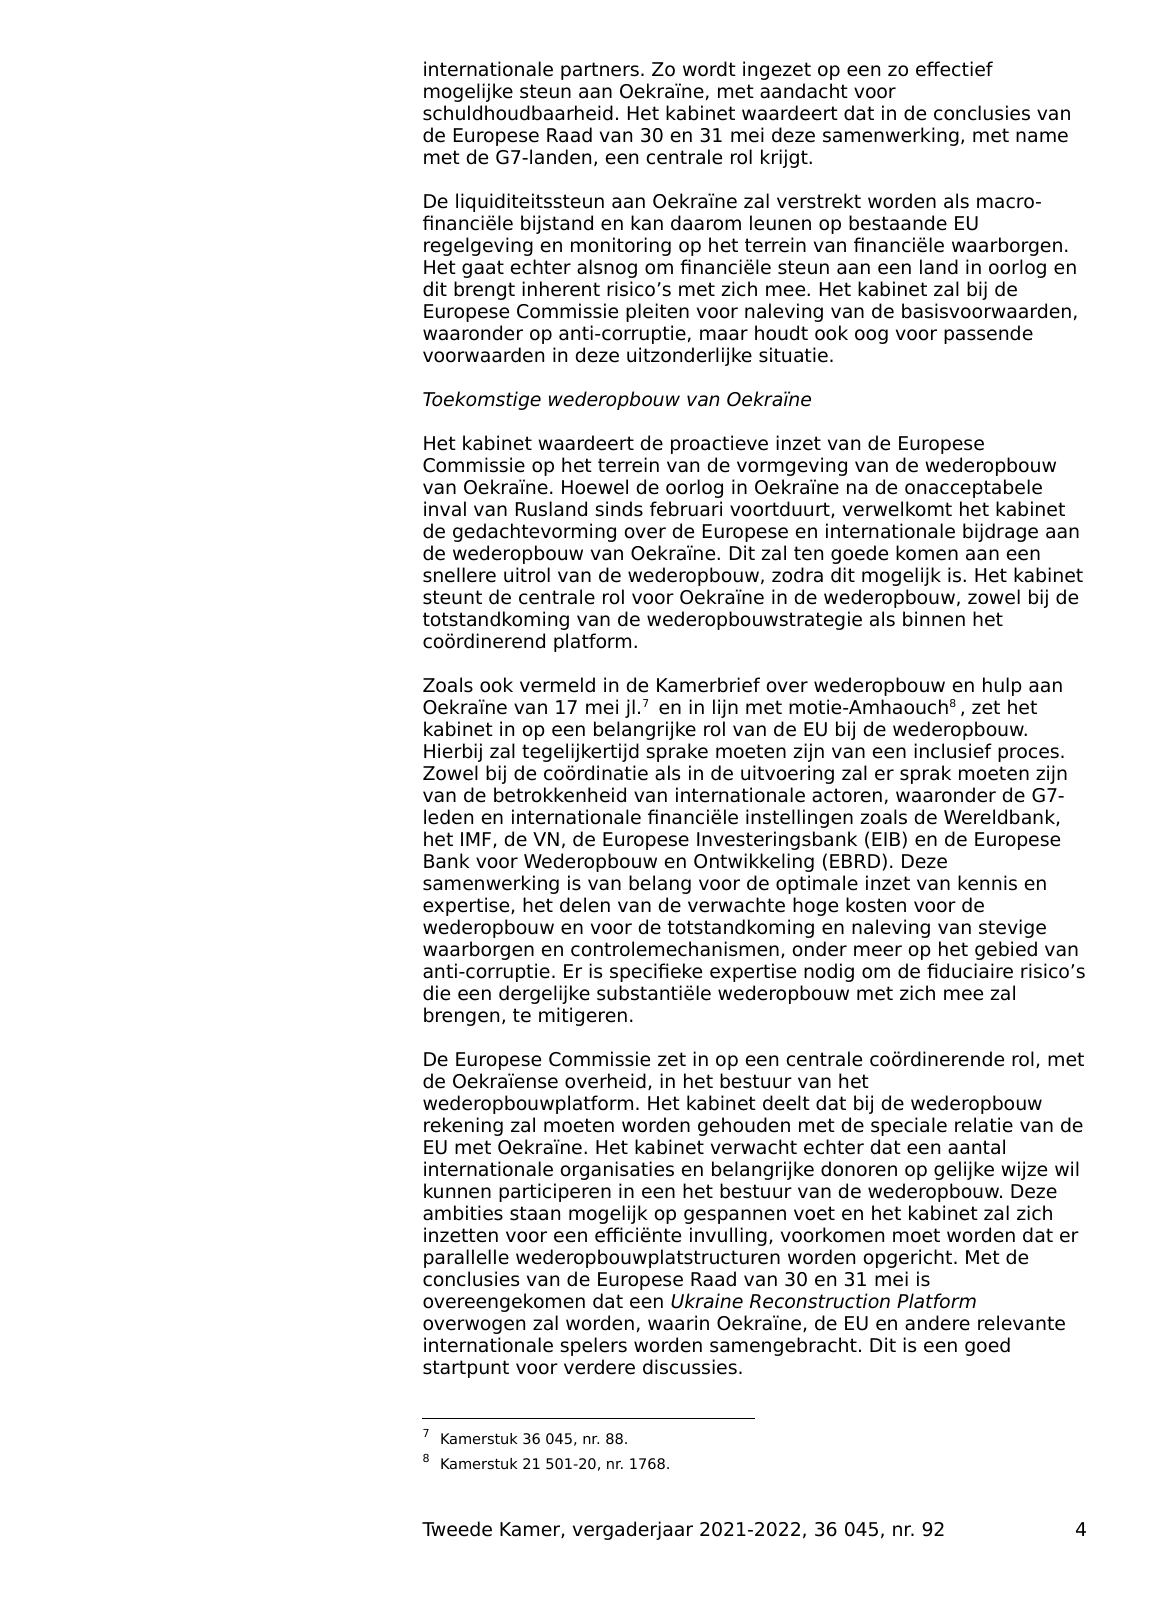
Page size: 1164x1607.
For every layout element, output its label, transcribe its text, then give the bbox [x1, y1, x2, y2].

text Zoals ook vermeld in de Kamerbrief over wederopbouw en hulp aan Oekraïne van 17 mei jl. en in lijn met motie-Amhaouch, zet het kabinet in op een belangrijke rol van de EU bij de wederopbouw. Hierbij zal tegelijkertijd sprake moeten zijn van een inclusief proces. Zowel bij de coördinatie als in de uitvoering zal er sprak moeten zijn van de betrokkenheid van internationale actoren, waaronder de G7- leden en internationale financiële instellingen zoals de Wereldbank, het IMF, de VN, de Europese Investeringsbank (EIB) en de Europese Bank voor Wederopbouw en Ontwikkeling (EBRD). Deze samenwerking is van belang voor de optimale inzet van kennis en expertise, het delen van de verwachte hoge kosten voor de wederopbouw en voor de totstandkoming en naleving van stevige waarborgen en controlemechanismen, onder meer op het gebied van anti-corruptie. Er is specifieke expertise nodig om de fiduciaire risico’s die een dergelijke substantiële wederopbouw met zich mee zal brengen, te mitigeren. [422, 675, 1087, 1027]
text De Europese Commissie zet in op een centrale coördinerende rol, met de Oekraïense overheid, in het bestuur van het wederopbouwplatform. Het kabinet deelt dat bij de wederopbouw rekening zal moeten worden gehouden met de speciale relatie van de EU met Oekraïne. Het kabinet verwacht echter dat een aantal internationale organisaties en belangrijke donoren op gelijke wijze wil kunnen participeren in een het bestuur van de wederopbouw. Deze ambities staan mogelijk op gespannen voet en het kabinet zal zich inzetten voor een efficiënte invulling, voorkomen moet worden dat er parallelle wederopbouwplatstructuren worden opgericht. Met de conclusies van de Europese Raad van 30 en 31 mei is overeengekomen dat een Ukraine Reconstruction Platform overwogen zal worden, waarin Oekraïne, de EU en andere relevante internationale spelers worden samengebracht. Dit is een goed startpunt voor verdere discussies. [422, 1049, 1087, 1379]
text Kamerstuk 36 045, nr. 88. [422, 1427, 1087, 1449]
text Kamerstuk 21 501-20, nr. 1768. [422, 1452, 1087, 1474]
text internationale partners. Zo wordt ingezet op een zo effectief mogelijke steun aan Oekraïne, met aandacht voor schuldhoudbaarheid. Het kabinet waardeert dat in de conclusies van de Europese Raad van 30 en 31 mei deze samenwerking, met name met de G7-landen, een centrale rol krijgt. [422, 59, 1087, 169]
text De liquiditeitssteun aan Oekraïne zal verstrekt worden als macro-financiële bijstand en kan daarom leunen op bestaande EU regelgeving en monitoring op het terrein van financiële waarborgen. Het gaat echter alsnog om financiële steun aan een land in oorlog en dit brengt inherent risico’s met zich mee. Het kabinet zal bij de Europese Commissie pleiten voor naleving van de basisvoorwaarden, waaronder op anti-corruptie, maar houdt ook oog voor passende voorwaarden in deze uitzonderlijke situatie. [422, 191, 1087, 367]
subtitle Toekomstige wederopbouw van Oekraïne [422, 389, 1087, 411]
text Het kabinet waardeert de proactieve inzet van de Europese Commissie op het terrein van de vormgeving van de wederopbouw van Oekraïne. Hoewel de oorlog in Oekraïne na de onacceptabele inval van Rusland sinds februari voortduurt, verwelkomt het kabinet de gedachtevorming over de Europese en internationale bijdrage aan de wederopbouw van Oekraïne. Dit zal ten goede komen aan een snellere uitrol van de wederopbouw, zodra dit mogelijk is. Het kabinet steunt de centrale rol voor Oekraïne in de wederopbouw, zowel bij de totstandkoming van de wederopbouwstrategie als binnen het coördinerend platform. [422, 433, 1087, 653]
